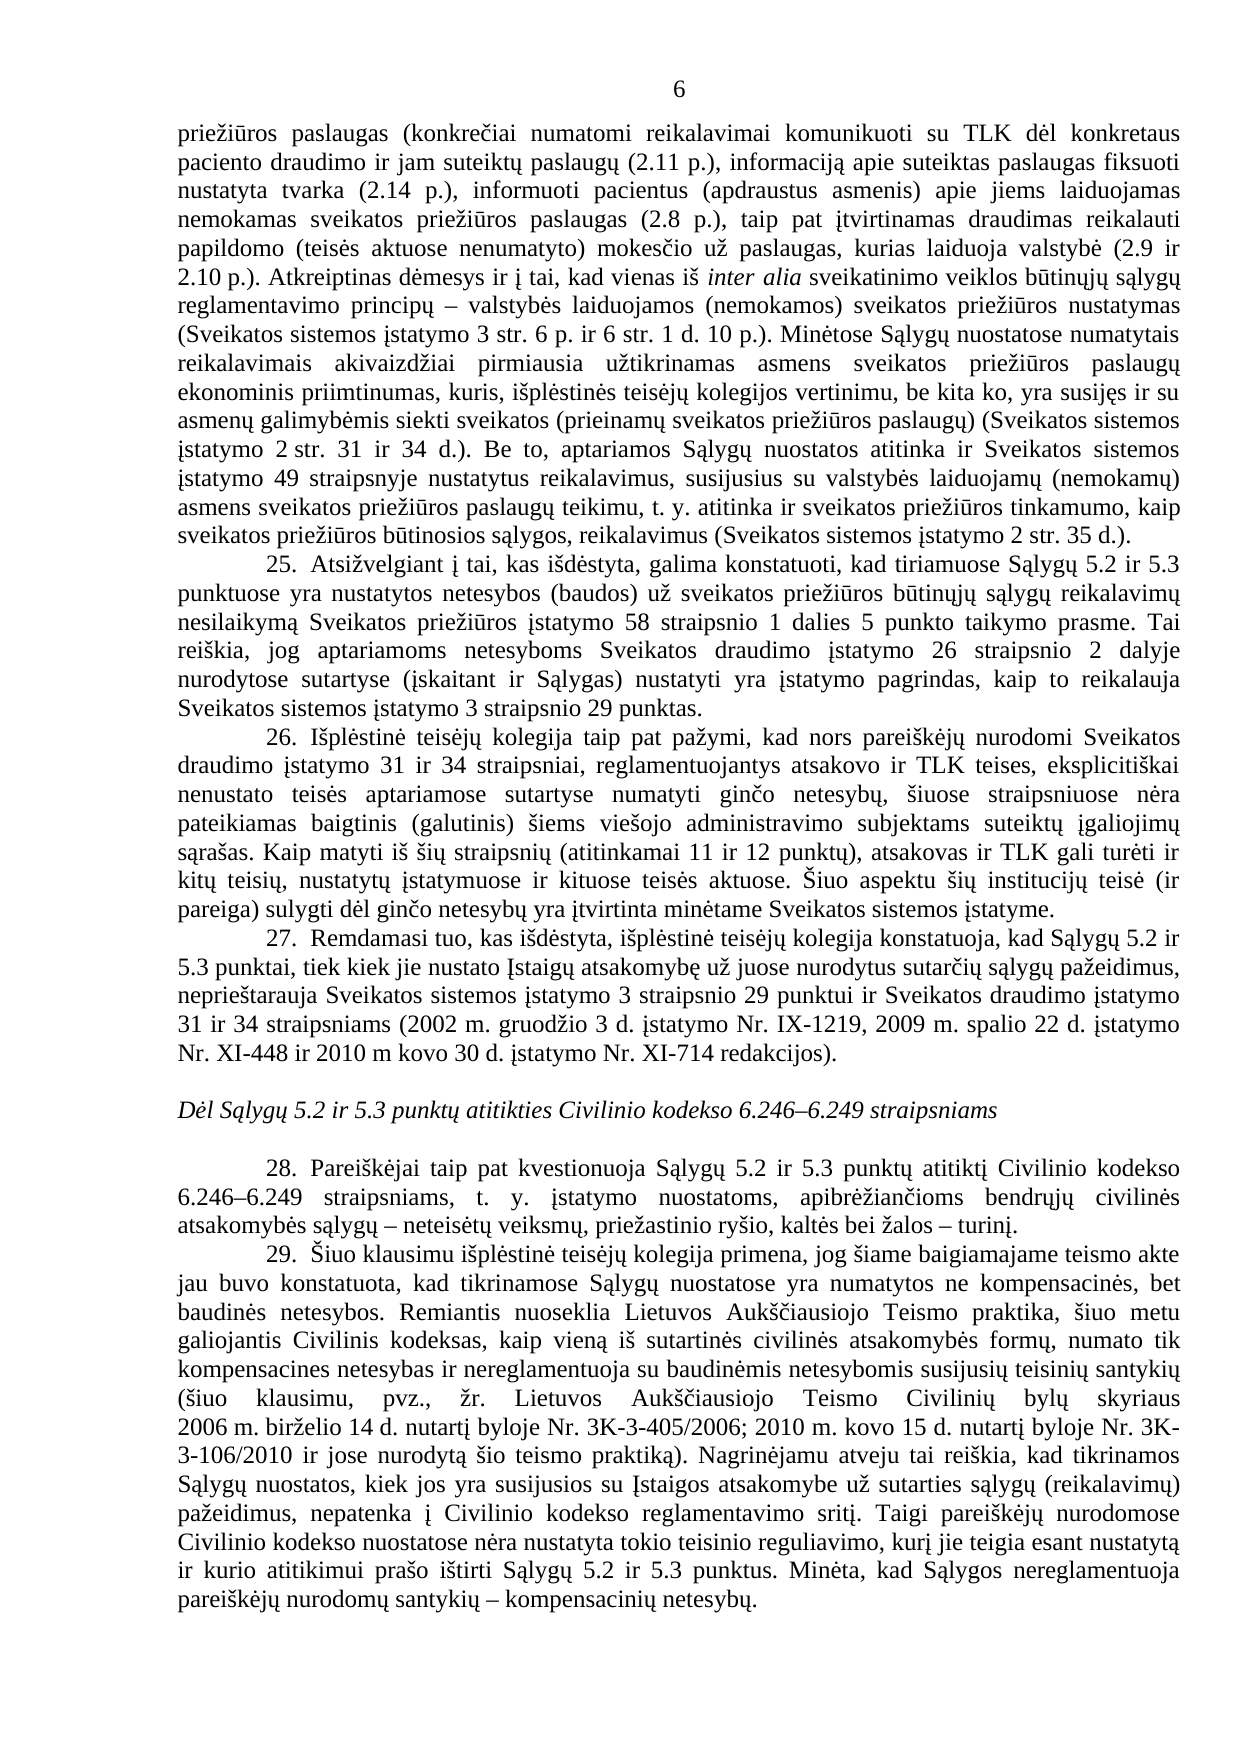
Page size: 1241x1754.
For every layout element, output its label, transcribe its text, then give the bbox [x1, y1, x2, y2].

text Dėl Sąlygų 5.2 ir 5.3 punktų atitikties Civilinio kodekso 6.246–6.249 straipsniams [177, 1096, 1181, 1124]
text 25. Atsižvelgiant į tai, kas išdėstyta, galima konstatuoti, kad tiriamuose Sąlygų 5.2 ir 5.3 punktuose yra nustatytos netesybos (baudos) už sveikatos priežiūros būtinųjų sąlygų reikalavimų nesilaikymą Sveikatos priežiūros įstatymo 58 straipsnio 1 dalies 5 punkto taikymo prasme. Tai reiškia, jog aptariamoms netesyboms Sveikatos draudimo įstatymo 26 straipsnio 2 dalyje nurodytose sutartyse (įskaitant ir Sąlygas) nustatyti yra įstatymo pagrindas, kaip to reikalauja Sveikatos sistemos įstatymo 3 straipsnio 29 punktas. [177, 549, 1181, 722]
text 28. Pareiškėjai taip pat kvestionuoja Sąlygų 5.2 ir 5.3 punktų atitiktį Civilinio kodekso 6.246–6.249 straipsniams, t. y. įstatymo nuostatoms, apibrėžiančioms bendrųjų civilinės atsakomybės sąlygų – neteisėtų veiksmų, priežastinio ryšio, kaltės bei žalos – turinį. [177, 1153, 1181, 1239]
text 29. Šiuo klausimu išplėstinė teisėjų kolegija primena, jog šiame baigiamajame teismo akte jau buvo konstatuota, kad tikrinamose Sąlygų nuostatose yra numatytos ne kompensacinės, bet baudinės netesybos. Remiantis nuoseklia Lietuvos Aukščiausiojo Teismo praktika, šiuo metu galiojantis Civilinis kodeksas, kaip vieną iš sutartinės civilinės atsakomybės formų, numato tik kompensacines netesybas ir nereglamentuoja su baudinėmis netesybomis susijusių teisinių santykių (šiuo klausimu, pvz., žr. Lietuvos Aukščiausiojo Teismo Civilinių bylų skyriaus 2006 m. birželio 14 d. nutartį byloje Nr. 3K-3-405/2006; 2010 m. kovo 15 d. nutartį byloje Nr. 3K-3-106/2010 ir jose nurodytą šio teismo praktiką). Nagrinėjamu atveju tai reiškia, kad tikrinamos Sąlygų nuostatos, kiek jos yra susijusios su Įstaigos atsakomybe už sutarties sąlygų (reikalavimų) pažeidimus, nepatenka į Civilinio kodekso reglamentavimo sritį. Taigi pareiškėjų nurodomose Civilinio kodekso nuostatose nėra nustatyta tokio teisinio reguliavimo, kurį jie teigia esant nustatytą ir kurio atitikimui prašo ištirti Sąlygų 5.2 ir 5.3 punktus. Minėta, kad Sąlygos nereglamentuoja pareiškėjų nurodomų santykių – kompensacinių netesybų. [177, 1239, 1181, 1613]
text 26. Išplėstinė teisėjų kolegija taip pat pažymi, kad nors pareiškėjų nurodomi Sveikatos draudimo įstatymo 31 ir 34 straipsniai, reglamentuojantys atsakovo ir TLK teises, eksplicitiškai nenustato teisės aptariamose sutartyse numatyti ginčo netesybų, šiuose straipsniuose nėra pateikiamas baigtinis (galutinis) šiems viešojo administravimo subjektams suteiktų įgaliojimų sąrašas. Kaip matyti iš šių straipsnių (atitinkamai 11 ir 12 punktų), atsakovas ir TLK gali turėti ir kitų teisių, nustatytų įstatymuose ir kituose teisės aktuose. Šiuo aspektu šių institucijų teisė (ir pareiga) sulygti dėl ginčo netesybų yra įtvirtinta minėtame Sveikatos sistemos įstatyme. [177, 722, 1181, 923]
text 27. Remdamasi tuo, kas išdėstyta, išplėstinė teisėjų kolegija konstatuoja, kad Sąlygų 5.2 ir 5.3 punktai, tiek kiek jie nustato Įstaigų atsakomybę už juose nurodytus sutarčių sąlygų pažeidimus, neprieštarauja Sveikatos sistemos įstatymo 3 straipsnio 29 punktui ir Sveikatos draudimo įstatymo 31 ir 34 straipsniams (2002 m. gruodžio 3 d. įstatymo Nr. IX-1219, 2009 m. spalio 22 d. įstatymo Nr. XI-448 ir 2010 m kovo 30 d. įstatymo Nr. XI-714 redakcijos). [177, 923, 1181, 1067]
text priežiūros paslaugas (konkrečiai numatomi reikalavimai komunikuoti su TLK dėl konkretaus paciento draudimo ir jam suteiktų paslaugų (2.11 p.), informaciją apie suteiktas paslaugas fiksuoti nustatyta tvarka (2.14 p.), informuoti pacientus (apdraustus asmenis) apie jiems laiduojamas nemokamas sveikatos priežiūros paslaugas (2.8 p.), taip pat įtvirtinamas draudimas reikalauti papildomo (teisės aktuose nenumatyto) mokesčio už paslaugas, kurias laiduoja valstybė (2.9 ir 2.10 p.). Atkreiptinas dėmesys ir į tai, kad vienas iš inter alia sveikatinimo veiklos būtinųjų sąlygų reglamentavimo principų – valstybės laiduojamos (nemokamos) sveikatos priežiūros nustatymas (Sveikatos sistemos įstatymo 3 str. 6 p. ir 6 str. 1 d. 10 p.). Minėtose Sąlygų nuostatose numatytais reikalavimais akivaizdžiai pirmiausia užtikrinamas asmens sveikatos priežiūros paslaugų ekonominis priimtinumas, kuris, išplėstinės teisėjų kolegijos vertinimu, be kita ko, yra susijęs ir su asmenų galimybėmis siekti sveikatos (prieinamų sveikatos priežiūros paslaugų) (Sveikatos sistemos įstatymo 2 str. 31 ir 34 d.). Be to, aptariamos Sąlygų nuostatos atitinka ir Sveikatos sistemos įstatymo 49 straipsnyje nustatytus reikalavimus, susijusius su valstybės laiduojamų (nemokamų) asmens sveikatos priežiūros paslaugų teikimu, t. y. atitinka ir sveikatos priežiūros tinkamumo, kaip sveikatos priežiūros būtinosios sąlygos, reikalavimus (Sveikatos sistemos įstatymo 2 str. 35 d.). [177, 118, 1181, 549]
